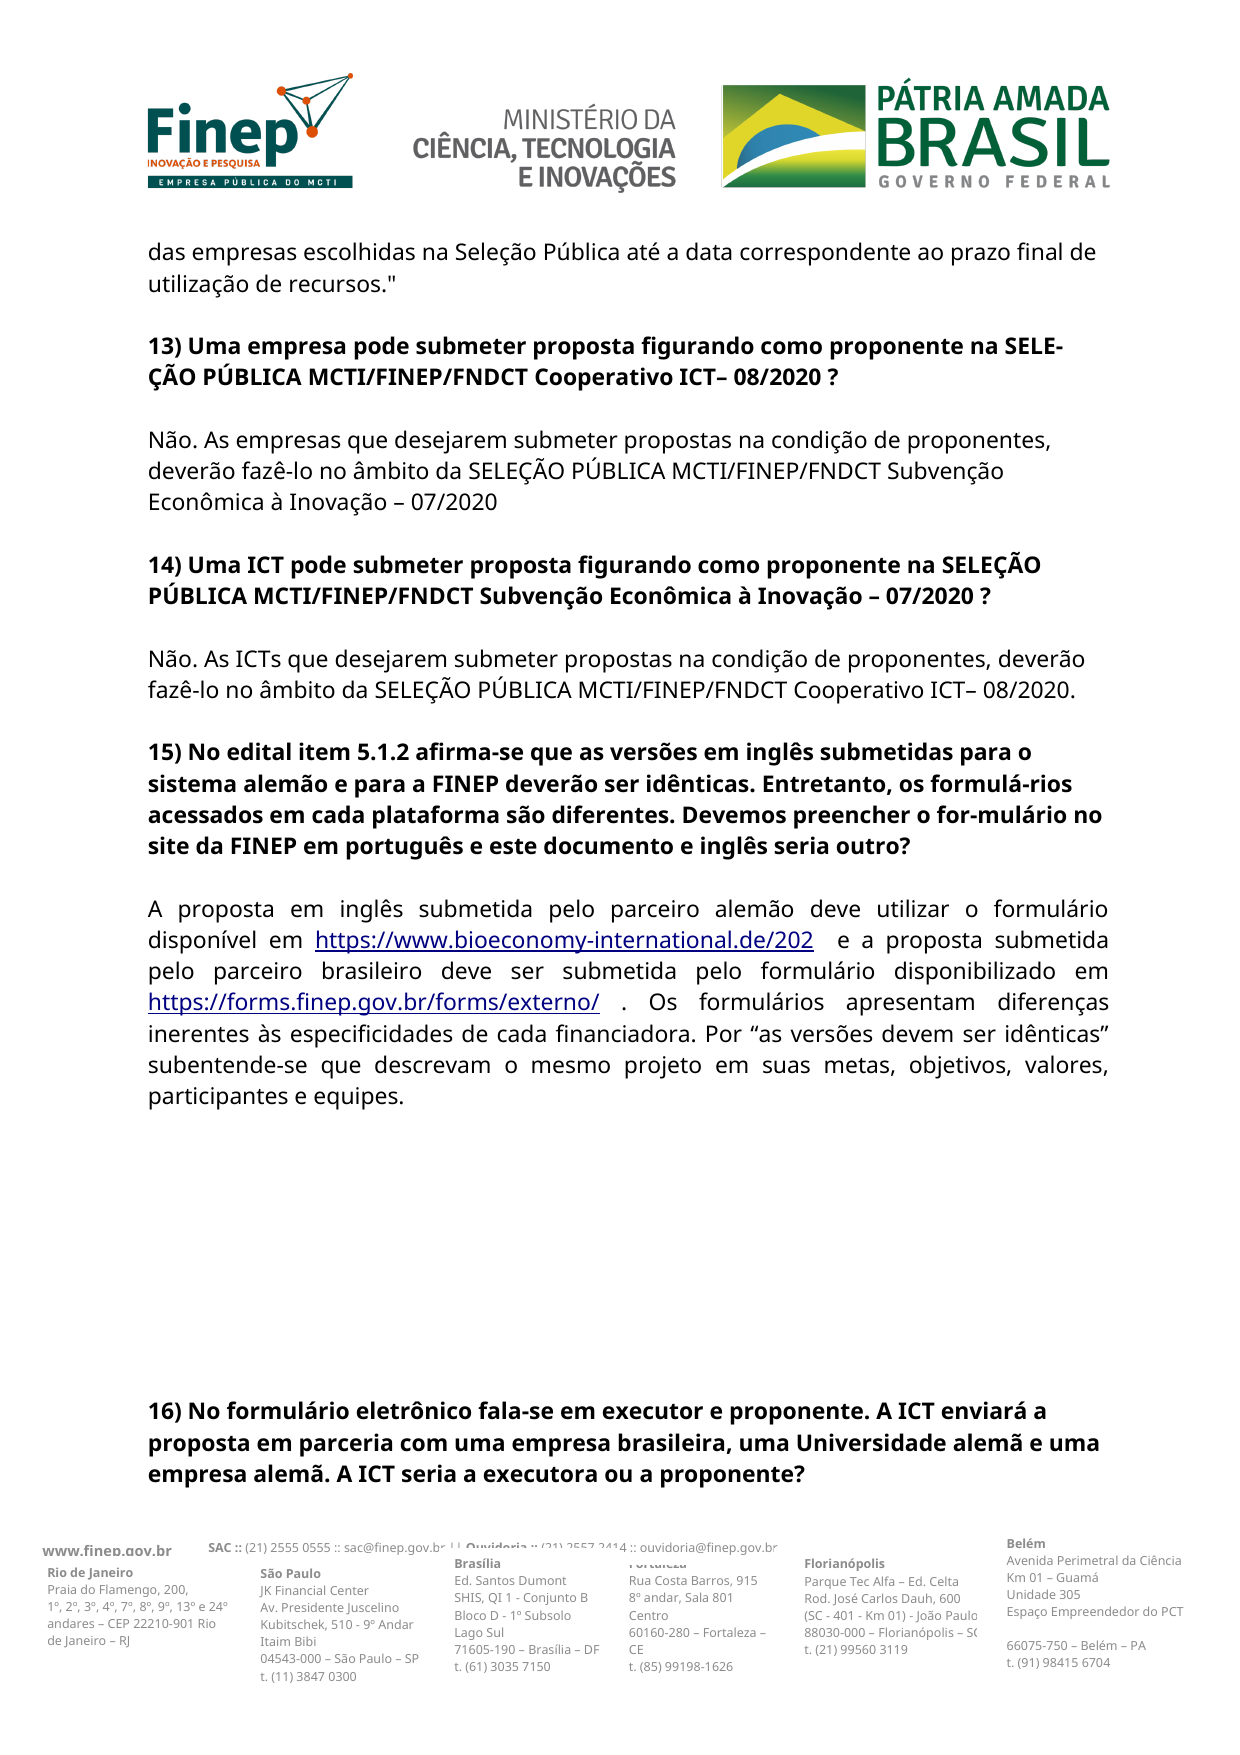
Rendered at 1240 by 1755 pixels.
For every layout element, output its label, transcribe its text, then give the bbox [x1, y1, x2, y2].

text das empresas escolhidas na Seleção Pública até a data correspondente ao prazo final de utilização de recursos." [148, 236, 1110, 299]
text 16) No formulário eletrônico fala-se em executor e proponente. A ICT enviará a proposta em parceria com uma empresa brasileira, uma Universidade alemã e uma empresa alemã. A ICT seria a executora ou a proponente? [148, 1395, 1110, 1489]
text 14) Uma ICT pode submeter proposta figurando como proponente na SELEÇÃO PÚBLICA MCTI/FINEP/FNDCT Subvenção Econômica à Inovação – 07/2020 ? [148, 549, 1110, 611]
text Não. As ICTs que desejarem submeter propostas na condição de proponentes, deverão fazê-lo no âmbito da SELEÇÃO PÚBLICA MCTI/FINEP/FNDCT Cooperativo ICT– 08/2020. [148, 642, 1110, 705]
text 13) Uma empresa pode submeter proposta figurando como proponente na SELE-ÇÃO PÚBLICA MCTI/FINEP/FNDCT Cooperativo ICT– 08/2020 ? [148, 330, 1110, 392]
text A proposta em inglês submetida pelo parceiro alemão deve utilizar o formulário disponível em https://www.bioeconomy-international.de/202 e a proposta submetida pelo parceiro brasileiro deve ser submetida pelo formulário disponibilizado em https://forms.finep.gov.br/forms/externo/ . Os formulários apresentam diferenças inerentes às especificidades de cada financiadora. Por “as versões devem ser idênticas” subentende-se que descrevam o mesmo projeto em suas metas, objetivos, valores, participantes e equipes. [148, 892, 1110, 1111]
text Não. As empresas que desejarem submeter propostas na condição de proponentes, deverão fazê-lo no âmbito da SELEÇÃO PÚBLICA MCTI/FINEP/FNDCT Subvenção Econômica à Inovação – 07/2020 [148, 424, 1110, 517]
text 15) No edital item 5.1.2 afirma-se que as versões em inglês submetidas para o sistema alemão e para a FINEP deverão ser idênticas. Entretanto, os formulá-rios acessados em cada plataforma são diferentes. Devemos preencher o for-mulário no site da FINEP em português e este documento e inglês seria outro? [148, 736, 1110, 861]
